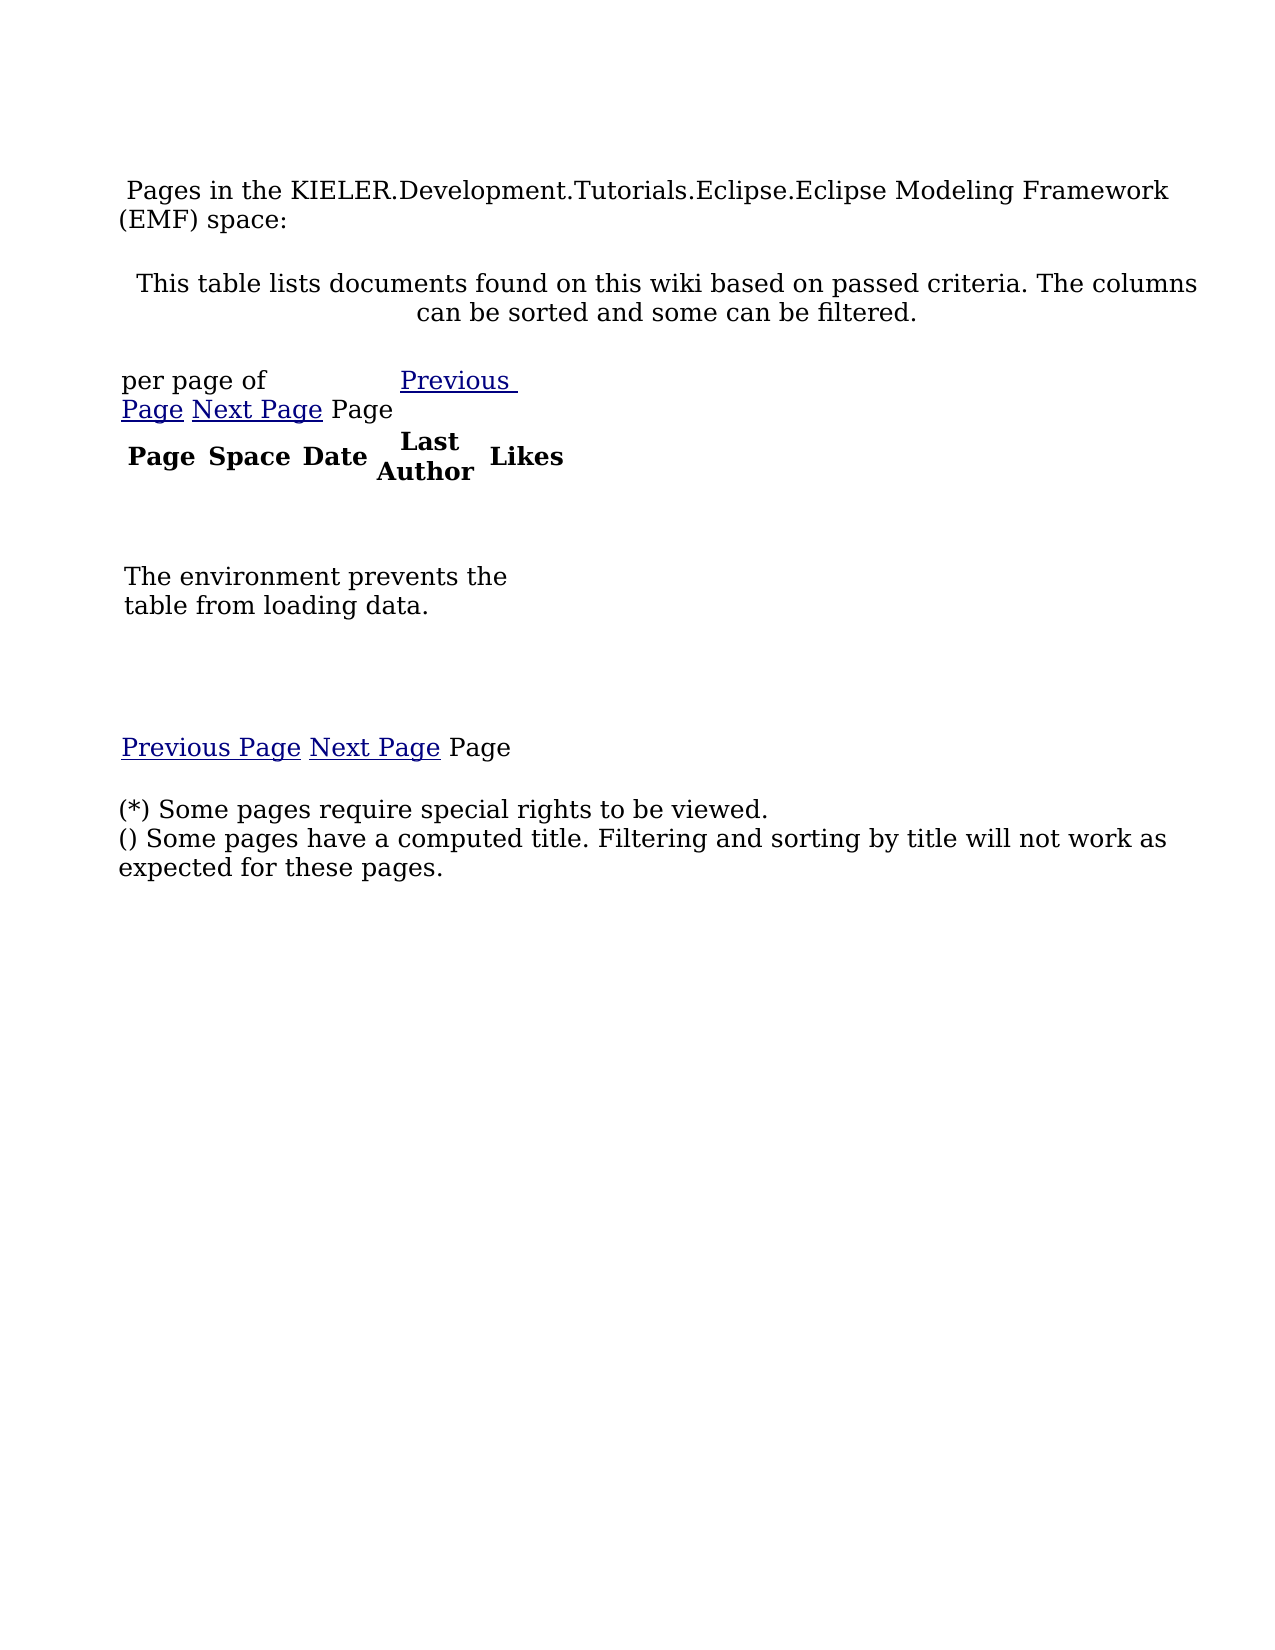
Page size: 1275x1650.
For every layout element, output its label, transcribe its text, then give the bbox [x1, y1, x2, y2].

table_header Space [202, 425, 297, 518]
text (*) Some pages require special rights to be viewed. [118, 795, 1216, 824]
table_header Page [121, 425, 202, 518]
table_header Last Author [373, 425, 486, 518]
text Pages in the KIELER.Development.Tutorials.Eclipse.Eclipse Modeling Framework (EMF) space: [118, 176, 1216, 235]
table_header per page of Previous Page Next Page Page [118, 328, 579, 690]
text This table lists documents found on this wiki based on passed criteria. The columns can be sorted and some can be filtered. [118, 269, 1216, 327]
text () Some pages have a computed title. Filtering and sorting by title will not work as expected for these pages. [118, 824, 1216, 883]
table_header Date [297, 425, 373, 518]
table_cell [373, 519, 486, 559]
table_cell The environment prevents the table from loading data. [121, 559, 576, 623]
table_cell [121, 623, 576, 687]
table_cell [121, 519, 202, 559]
table_cell [118, 690, 579, 731]
table_cell [202, 519, 297, 559]
table_header Likes [486, 425, 576, 518]
table_cell [297, 519, 373, 559]
table_cell Previous Page Next Page Page [118, 731, 579, 795]
table_cell [486, 519, 576, 559]
